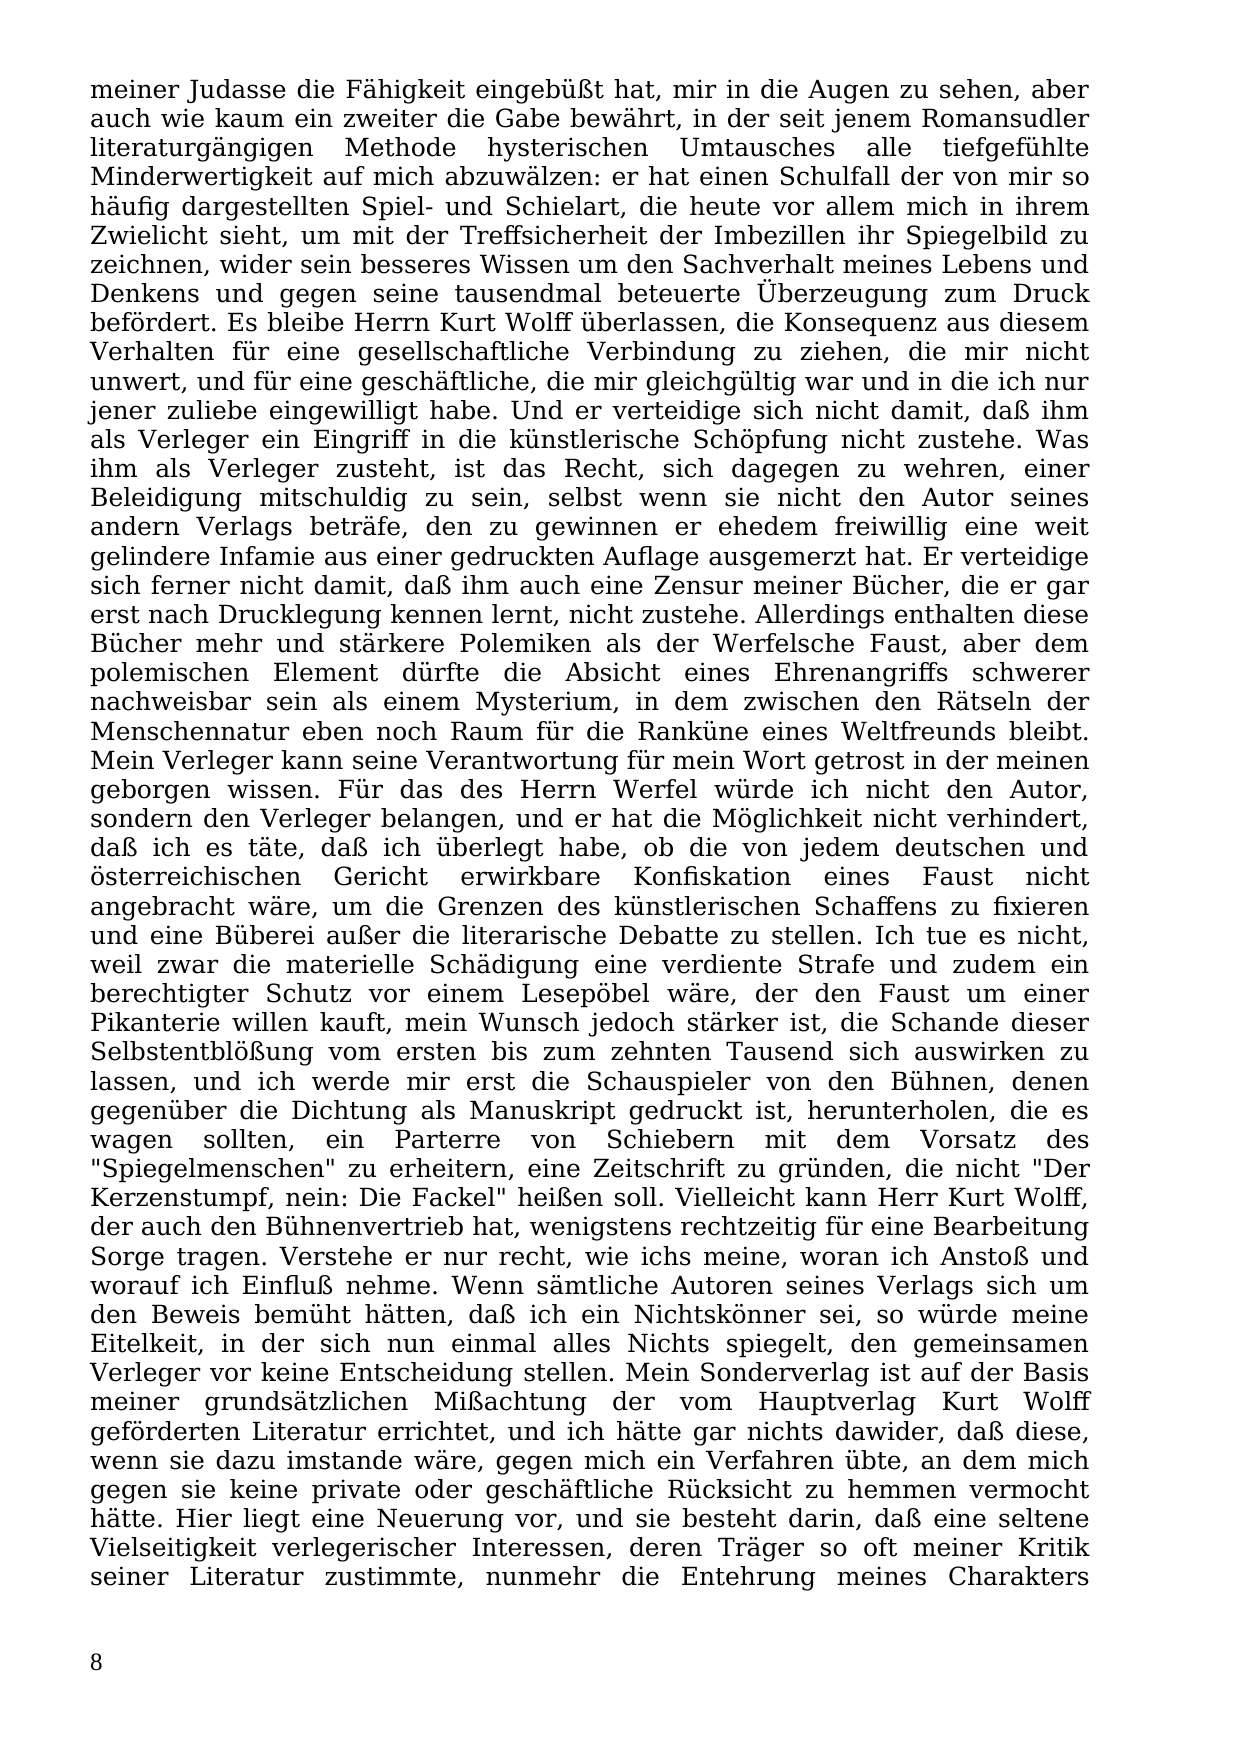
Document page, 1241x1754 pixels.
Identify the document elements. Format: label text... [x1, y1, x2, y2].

text meiner Judasse die Fähigkeit eingebüßt hat, mir in die Augen zu sehen, aber auch wie kaum ein zweiter die Gabe bewährt, in der seit jenem Romansudler literaturgängigen Methode hysterischen Umtausches alle tiefgefühlte Minderwertigkeit auf mich abzuwälzen: er hat einen Schulfall der von mir so häufig dargestellten Spiel- und Schielart, die heute vor allem mich in ihrem Zwielicht sieht, um mit der Treffsicherheit der Imbezillen ihr Spiegelbild zu zeichnen, wider sein besseres Wissen um den Sachverhalt meines Lebens und Denkens und gegen seine tausendmal beteuerte Überzeugung zum Druck befördert. Es bleibe Herrn Kurt Wolff überlassen, die Konsequenz aus diesem Verhalten für eine gesellschaftliche Verbindung zu ziehen, die mir nicht unwert, und für eine geschäftliche, die mir gleichgültig war und in die ich nur jener zuliebe eingewilligt habe. Und er verteidige sich nicht damit, daß ihm als Verleger ein Eingriff in die künstlerische Schöpfung nicht zustehe. Was ihm als Verleger zusteht, ist das Recht, sich dagegen zu wehren, einer Beleidigung mitschuldig zu sein, selbst wenn sie nicht den Autor seines andern Verlags beträfe, den zu gewinnen er ehedem freiwillig eine weit gelindere Infamie aus einer gedruckten Auflage ausgemerzt hat. Er verteidige sich ferner nicht damit, daß ihm auch eine Zensur meiner Bücher, die er gar erst nach Drucklegung kennen lernt, nicht zustehe. Allerdings enthalten diese Bücher mehr und stärkere Polemiken als der Werfelsche Faust, aber dem polemischen Element dürfte die Absicht eines Ehrenangriffs schwerer nachweisbar sein als einem Mysterium, in dem zwischen den Rätseln der Menschennatur eben noch Raum für die Ranküne eines Weltfreunds bleibt. Mein Verleger kann seine Verantwortung für mein Wort getrost in der meinen geborgen wissen. Für das des Herrn Werfel würde ich nicht den Autor, sondern den Verleger belangen, und er hat die Möglichkeit nicht verhindert, daß ich es täte, daß ich überlegt habe, ob die von jedem deutschen und österreichischen Gericht erwirkbare Konfiskation eines Faust nicht angebracht wäre, um die Grenzen des künstlerischen Schaffens zu fixieren und eine Büberei außer die literarische Debatte zu stellen. Ich tue es nicht, weil zwar die materielle Schädigung eine verdiente Strafe und zudem ein berechtigter Schutz vor einem Lesepöbel wäre, der den Faust um einer Pikanterie willen kauft, mein Wunsch jedoch stärker ist, die Schande dieser Selbstentblößung vom ersten bis zum zehnten Tausend sich auswirken zu lassen, und ich werde mir erst die Schauspieler von den Bühnen, denen gegenüber die Dichtung als Manuskript gedruckt ist, herunterholen, die es wagen sollten, ein Parterre von Schiebern mit dem Vorsatz des "Spiegelmenschen" zu erheitern, eine Zeitschrift zu gründen, die nicht "Der Kerzenstumpf, nein: Die Fackel" heißen soll. Vielleicht kann Herr Kurt Wolff, der auch den Bühnenvertrieb hat, wenigstens rechtzeitig für eine Bearbeitung Sorge tragen. Verstehe er nur recht, wie ichs meine, woran ich Anstoß und worauf ich Einfluß nehme. Wenn sämtliche Autoren seines Verlags sich um den Beweis bemüht hätten, daß ich ein Nichtskönner sei, so würde meine Eitelkeit, in der sich nun einmal alles Nichts spiegelt, den gemeinsamen Verleger vor keine Entscheidung stellen. Mein Sonderverlag ist auf der Basis meiner grundsätzlichen Mißachtung der vom Hauptverlag Kurt Wolff geförderten Literatur errichtet, und ich hätte gar nichts dawider, daß diese, wenn sie dazu imstande wäre, gegen mich ein Verfahren übte, an dem mich gegen sie keine private oder geschäftliche Rücksicht zu hemmen vermocht hätte. Hier liegt eine Neuerung vor, und sie besteht darin, daß eine seltene Vielseitigkeit verlegerischer Interessen, deren Träger so oft meiner Kritik seiner Literatur zustimmte, nunmehr die Entehrung meines Charakters [90, 75, 1091, 1592]
